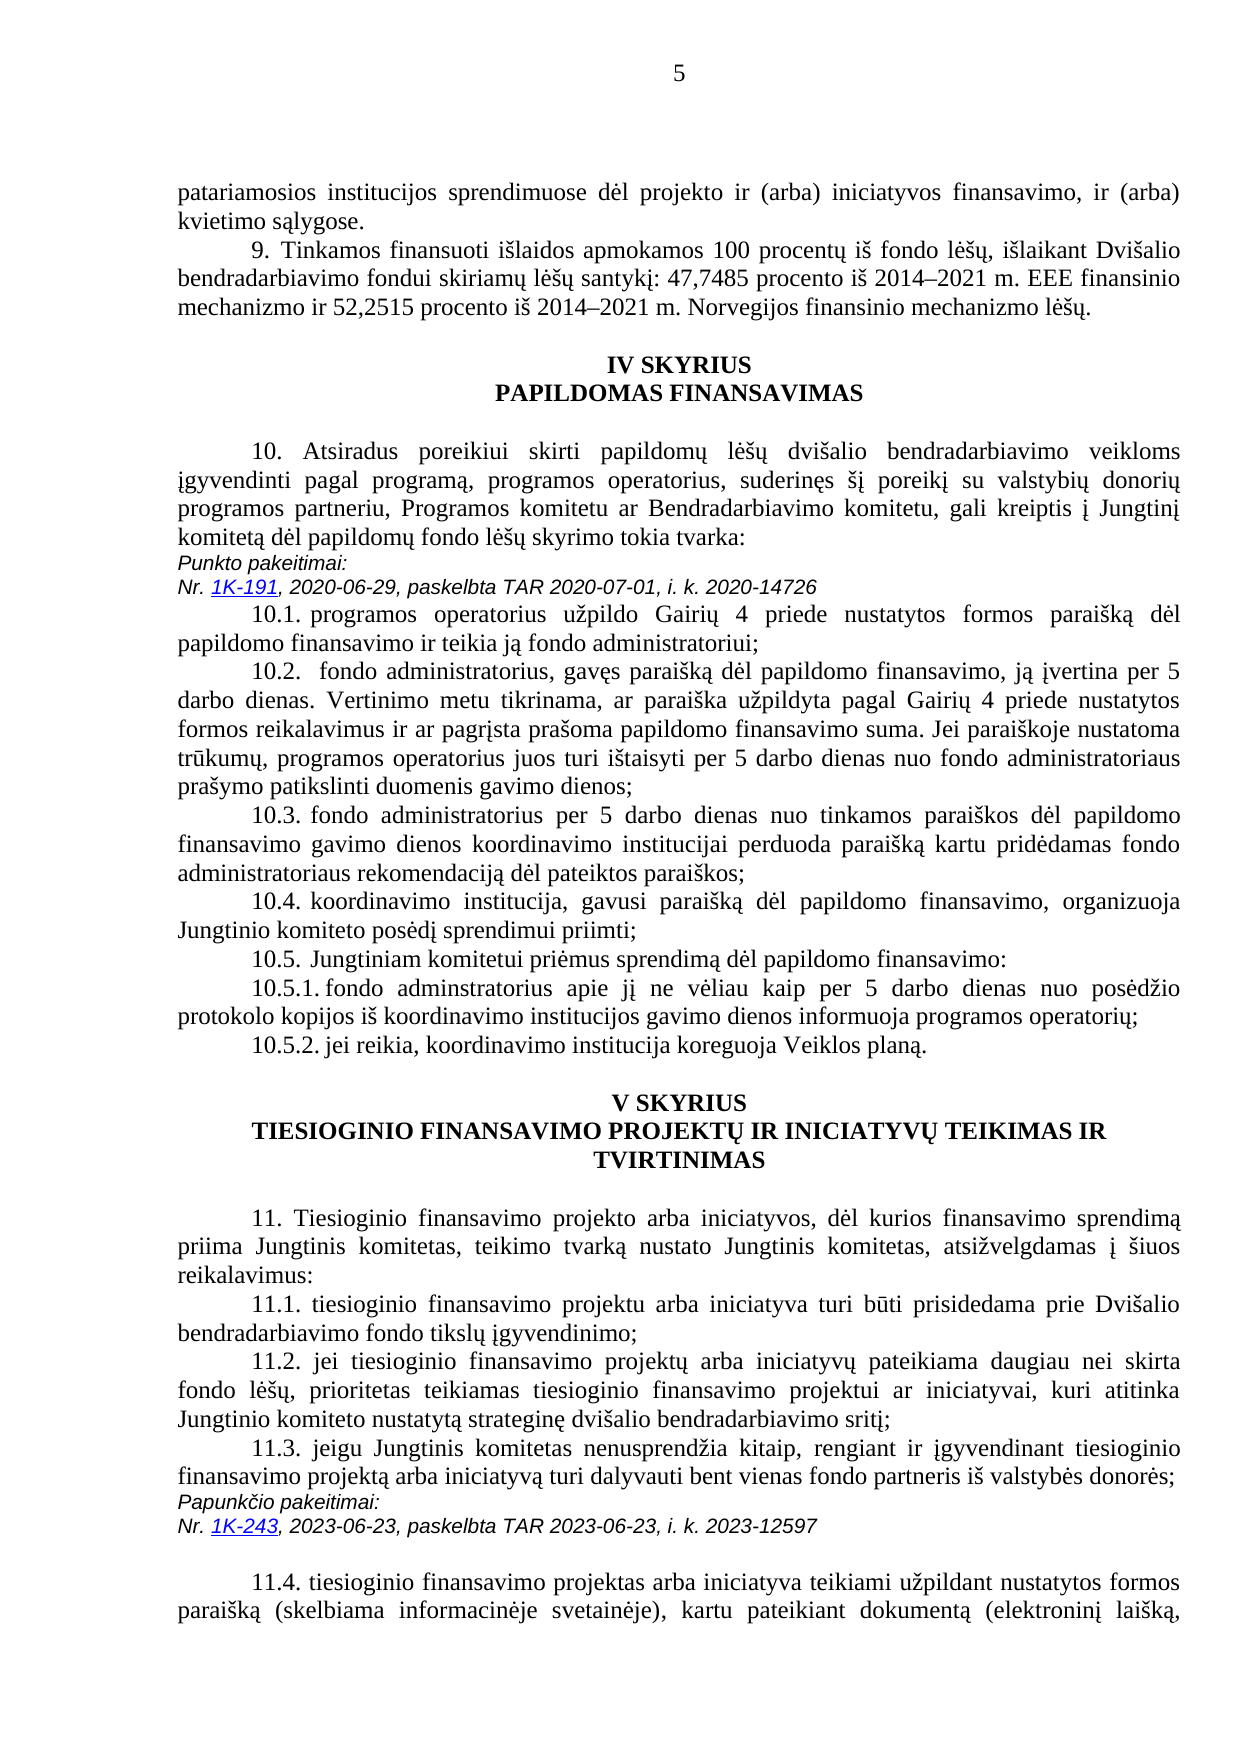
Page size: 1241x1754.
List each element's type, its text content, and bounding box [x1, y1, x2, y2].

text 9. Tinkamos finansuoti išlaidos apmokamos 100 procentų iš fondo lėšų, išlaikant Dvišalio bendradarbiavimo fondui skiriamų lėšų santykį: 47,7485 procento iš 2014–2021 m. EEE finansinio mechanizmo ir 52,2515 procento iš 2014–2021 m. Norvegijos finansinio mechanizmo lėšų. [177, 235, 1181, 321]
text 10.5.1. fondo adminstratorius apie jį ne vėliau kaip per 5 darbo dienas nuo posėdžio protokolo kopijos iš koordinavimo institucijos gavimo dienos informuoja programos operatorių; [177, 973, 1181, 1030]
text Nr. 1K-191, 2020-06-29, paskelbta TAR 2020-07-01, i. k. 2020-14726 [177, 575, 1181, 599]
text Nr. 1K-243, 2023-06-23, paskelbta TAR 2023-06-23, i. k. 2023-12597 [177, 1514, 1181, 1538]
text Punkto pakeitimai: [177, 551, 1181, 575]
text 10.5.2. jei reikia, koordinavimo institucija koreguoja Veiklos planą. [177, 1030, 1181, 1059]
text IV SKYRIUS [177, 350, 1181, 378]
text 11.1. tiesioginio finansavimo projektu arba iniciatyva turi būti prisidedama prie Dvišalio bendradarbiavimo fondo tikslų įgyvendinimo; [177, 1289, 1181, 1346]
text Papunkčio pakeitimai: [177, 1490, 1181, 1514]
text PAPILDOMAS FINANSAVIMAS [177, 378, 1181, 407]
text 10.1. programos operatorius užpildo Gairių 4 priede nustatytos formos paraišką dėl papildomo finansavimo ir teikia ją fondo administratoriui; [177, 599, 1181, 656]
text 10.4. koordinavimo institucija, gavusi paraišką dėl papildomo finansavimo, organizuoja Jungtinio komiteto posėdį sprendimui priimti; [177, 886, 1181, 944]
text patariamosios institucijos sprendimuose dėl projekto ir (arba) iniciatyvos finansavimo, ir (arba) kvietimo sąlygose. [177, 177, 1181, 235]
text 10.3. fondo administratorius per 5 darbo dienas nuo tinkamos paraiškos dėl papildomo finansavimo gavimo dienos koordinavimo institucijai perduoda paraišką kartu pridėdamas fondo administratoriaus rekomendaciją dėl pateiktos paraiškos; [177, 800, 1181, 886]
text 11. Tiesioginio finansavimo projekto arba iniciatyvos, dėl kurios finansavimo sprendimą priima Jungtinis komitetas, teikimo tvarką nustato Jungtinis komitetas, atsižvelgdamas į šiuos reikalavimus: [177, 1203, 1181, 1289]
text 11.2. jei tiesioginio finansavimo projektų arba iniciatyvų pateikiama daugiau nei skirta fondo lėšų, prioritetas teikiamas tiesioginio finansavimo projektui ar iniciatyvai, kuri atitinka Jungtinio komiteto nustatytą strateginę dvišalio bendradarbiavimo sritį; [177, 1346, 1181, 1433]
text 10. Atsiradus poreikiui skirti papildomų lėšų dvišalio bendradarbiavimo veikloms įgyvendinti pagal programą, programos operatorius, suderinęs šį poreikį su valstybių donorių programos partneriu, Programos komitetu ar Bendradarbiavimo komitetu, gali kreiptis į Jungtinį komitetą dėl papildomų fondo lėšų skyrimo tokia tvarka: [177, 436, 1181, 551]
text 11.4. tiesioginio finansavimo projektas arba iniciatyva teikiami užpildant nustatytos formos paraišką (skelbiama informacinėje svetainėje), kartu pateikiant dokumentą (elektroninį laišką, [177, 1567, 1181, 1624]
text 11.3. jeigu Jungtinis komitetas nenusprendžia kitaip, rengiant ir įgyvendinant tiesioginio finansavimo projektą arba iniciatyvą turi dalyvauti bent vienas fondo partneris iš valstybės donorės; [177, 1433, 1181, 1490]
text V SKYRIUS [177, 1088, 1181, 1116]
text 10.5. Jungtiniam komitetui priėmus sprendimą dėl papildomo finansavimo: [177, 944, 1181, 973]
text 10.2. fondo administratorius, gavęs paraišką dėl papildomo finansavimo, ją įvertina per 5 darbo dienas. Vertinimo metu tikrinama, ar paraiška užpildyta pagal Gairių 4 priede nustatytos formos reikalavimus ir ar pagrįsta prašoma papildomo finansavimo suma. Jei paraiškoje nustatoma trūkumų, programos operatorius juos turi ištaisyti per 5 darbo dienas nuo fondo administratoriaus prašymo patikslinti duomenis gavimo dienos; [177, 656, 1181, 800]
text TIESIOGINIO FINANSAVIMO PROJEKTŲ IR INICIATYVŲ TEIKIMAS IR TVIRTINIMAS [177, 1116, 1181, 1174]
